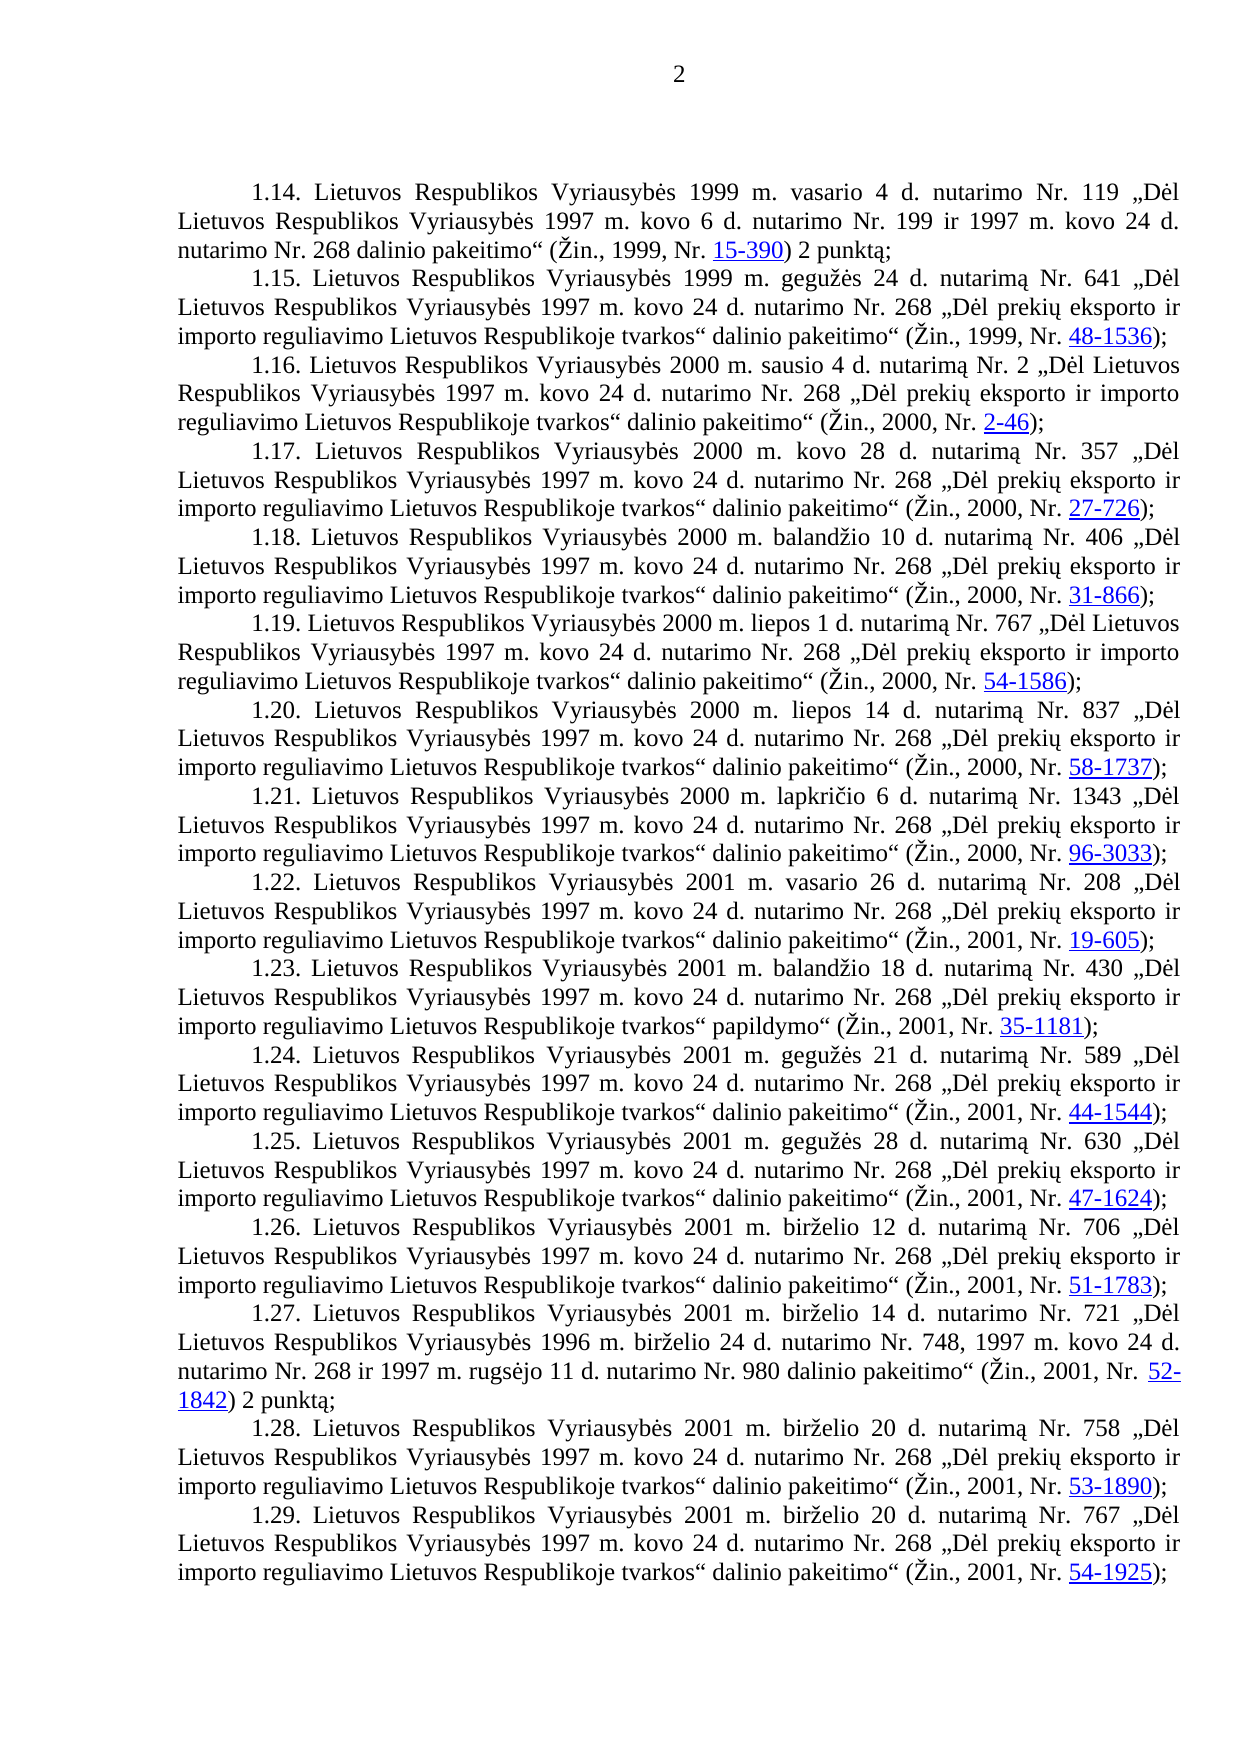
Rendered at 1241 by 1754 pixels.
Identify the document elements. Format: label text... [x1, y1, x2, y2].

text 1.17. Lietuvos Respublikos Vyriausybės 2000 m. kovo 28 d. nutarimą Nr. 357 „Dėl Lietuvos Respublikos Vyriausybės 1997 m. kovo 24 d. nutarimo Nr. 268 „Dėl prekių eksporto ir importo reguliavimo Lietuvos Respublikoje tvarkos“ dalinio pakeitimo“ (Žin., 2000, Nr. 27-726); [177, 436, 1181, 522]
text 1.25. Lietuvos Respublikos Vyriausybės 2001 m. gegužės 28 d. nutarimą Nr. 630 „Dėl Lietuvos Respublikos Vyriausybės 1997 m. kovo 24 d. nutarimo Nr. 268 „Dėl prekių eksporto ir importo reguliavimo Lietuvos Respublikoje tvarkos“ dalinio pakeitimo“ (Žin., 2001, Nr. 47-1624); [177, 1126, 1181, 1212]
text 1.28. Lietuvos Respublikos Vyriausybės 2001 m. birželio 20 d. nutarimą Nr. 758 „Dėl Lietuvos Respublikos Vyriausybės 1997 m. kovo 24 d. nutarimo Nr. 268 „Dėl prekių eksporto ir importo reguliavimo Lietuvos Respublikoje tvarkos“ dalinio pakeitimo“ (Žin., 2001, Nr. 53-1890); [177, 1413, 1181, 1500]
text 1.21. Lietuvos Respublikos Vyriausybės 2000 m. lapkričio 6 d. nutarimą Nr. 1343 „Dėl Lietuvos Respublikos Vyriausybės 1997 m. kovo 24 d. nutarimo Nr. 268 „Dėl prekių eksporto ir importo reguliavimo Lietuvos Respublikoje tvarkos“ dalinio pakeitimo“ (Žin., 2000, Nr. 96-3033); [177, 781, 1181, 867]
text 1.18. Lietuvos Respublikos Vyriausybės 2000 m. balandžio 10 d. nutarimą Nr. 406 „Dėl Lietuvos Respublikos Vyriausybės 1997 m. kovo 24 d. nutarimo Nr. 268 „Dėl prekių eksporto ir importo reguliavimo Lietuvos Respublikoje tvarkos“ dalinio pakeitimo“ (Žin., 2000, Nr. 31-866); [177, 522, 1181, 608]
text 1.27. Lietuvos Respublikos Vyriausybės 2001 m. birželio 14 d. nutarimo Nr. 721 „Dėl Lietuvos Respublikos Vyriausybės 1996 m. birželio 24 d. nutarimo Nr. 748, 1997 m. kovo 24 d. nutarimo Nr. 268 ir 1997 m. rugsėjo 11 d. nutarimo Nr. 980 dalinio pakeitimo“ (Žin., 2001, Nr. 52-1842) 2 punktą; [177, 1298, 1181, 1413]
text 1.22. Lietuvos Respublikos Vyriausybės 2001 m. vasario 26 d. nutarimą Nr. 208 „Dėl Lietuvos Respublikos Vyriausybės 1997 m. kovo 24 d. nutarimo Nr. 268 „Dėl prekių eksporto ir importo reguliavimo Lietuvos Respublikoje tvarkos“ dalinio pakeitimo“ (Žin., 2001, Nr. 19-605); [177, 867, 1181, 953]
text 1.24. Lietuvos Respublikos Vyriausybės 2001 m. gegužės 21 d. nutarimą Nr. 589 „Dėl Lietuvos Respublikos Vyriausybės 1997 m. kovo 24 d. nutarimo Nr. 268 „Dėl prekių eksporto ir importo reguliavimo Lietuvos Respublikoje tvarkos“ dalinio pakeitimo“ (Žin., 2001, Nr. 44-1544); [177, 1040, 1181, 1126]
text 1.26. Lietuvos Respublikos Vyriausybės 2001 m. birželio 12 d. nutarimą Nr. 706 „Dėl Lietuvos Respublikos Vyriausybės 1997 m. kovo 24 d. nutarimo Nr. 268 „Dėl prekių eksporto ir importo reguliavimo Lietuvos Respublikoje tvarkos“ dalinio pakeitimo“ (Žin., 2001, Nr. 51-1783); [177, 1212, 1181, 1298]
text 1.19. Lietuvos Respublikos Vyriausybės 2000 m. liepos 1 d. nutarimą Nr. 767 „Dėl Lietuvos Respublikos Vyriausybės 1997 m. kovo 24 d. nutarimo Nr. 268 „Dėl prekių eksporto ir importo reguliavimo Lietuvos Respublikoje tvarkos“ dalinio pakeitimo“ (Žin., 2000, Nr. 54-1586); [177, 608, 1181, 695]
text 1.16. Lietuvos Respublikos Vyriausybės 2000 m. sausio 4 d. nutarimą Nr. 2 „Dėl Lietuvos Respublikos Vyriausybės 1997 m. kovo 24 d. nutarimo Nr. 268 „Dėl prekių eksporto ir importo reguliavimo Lietuvos Respublikoje tvarkos“ dalinio pakeitimo“ (Žin., 2000, Nr. 2-46); [177, 350, 1181, 436]
text 1.15. Lietuvos Respublikos Vyriausybės 1999 m. gegužės 24 d. nutarimą Nr. 641 „Dėl Lietuvos Respublikos Vyriausybės 1997 m. kovo 24 d. nutarimo Nr. 268 „Dėl prekių eksporto ir importo reguliavimo Lietuvos Respublikoje tvarkos“ dalinio pakeitimo“ (Žin., 1999, Nr. 48-1536); [177, 263, 1181, 350]
text 1.14. Lietuvos Respublikos Vyriausybės 1999 m. vasario 4 d. nutarimo Nr. 119 „Dėl Lietuvos Respublikos Vyriausybės 1997 m. kovo 6 d. nutarimo Nr. 199 ir 1997 m. kovo 24 d. nutarimo Nr. 268 dalinio pakeitimo“ (Žin., 1999, Nr. 15-390) 2 punktą; [177, 177, 1181, 263]
text 1.23. Lietuvos Respublikos Vyriausybės 2001 m. balandžio 18 d. nutarimą Nr. 430 „Dėl Lietuvos Respublikos Vyriausybės 1997 m. kovo 24 d. nutarimo Nr. 268 „Dėl prekių eksporto ir importo reguliavimo Lietuvos Respublikoje tvarkos“ papildymo“ (Žin., 2001, Nr. 35-1181); [177, 953, 1181, 1040]
text 1.20. Lietuvos Respublikos Vyriausybės 2000 m. liepos 14 d. nutarimą Nr. 837 „Dėl Lietuvos Respublikos Vyriausybės 1997 m. kovo 24 d. nutarimo Nr. 268 „Dėl prekių eksporto ir importo reguliavimo Lietuvos Respublikoje tvarkos“ dalinio pakeitimo“ (Žin., 2000, Nr. 58-1737); [177, 695, 1181, 781]
text 1.29. Lietuvos Respublikos Vyriausybės 2001 m. birželio 20 d. nutarimą Nr. 767 „Dėl Lietuvos Respublikos Vyriausybės 1997 m. kovo 24 d. nutarimo Nr. 268 „Dėl prekių eksporto ir importo reguliavimo Lietuvos Respublikoje tvarkos“ dalinio pakeitimo“ (Žin., 2001, Nr. 54-1925); [177, 1500, 1181, 1586]
